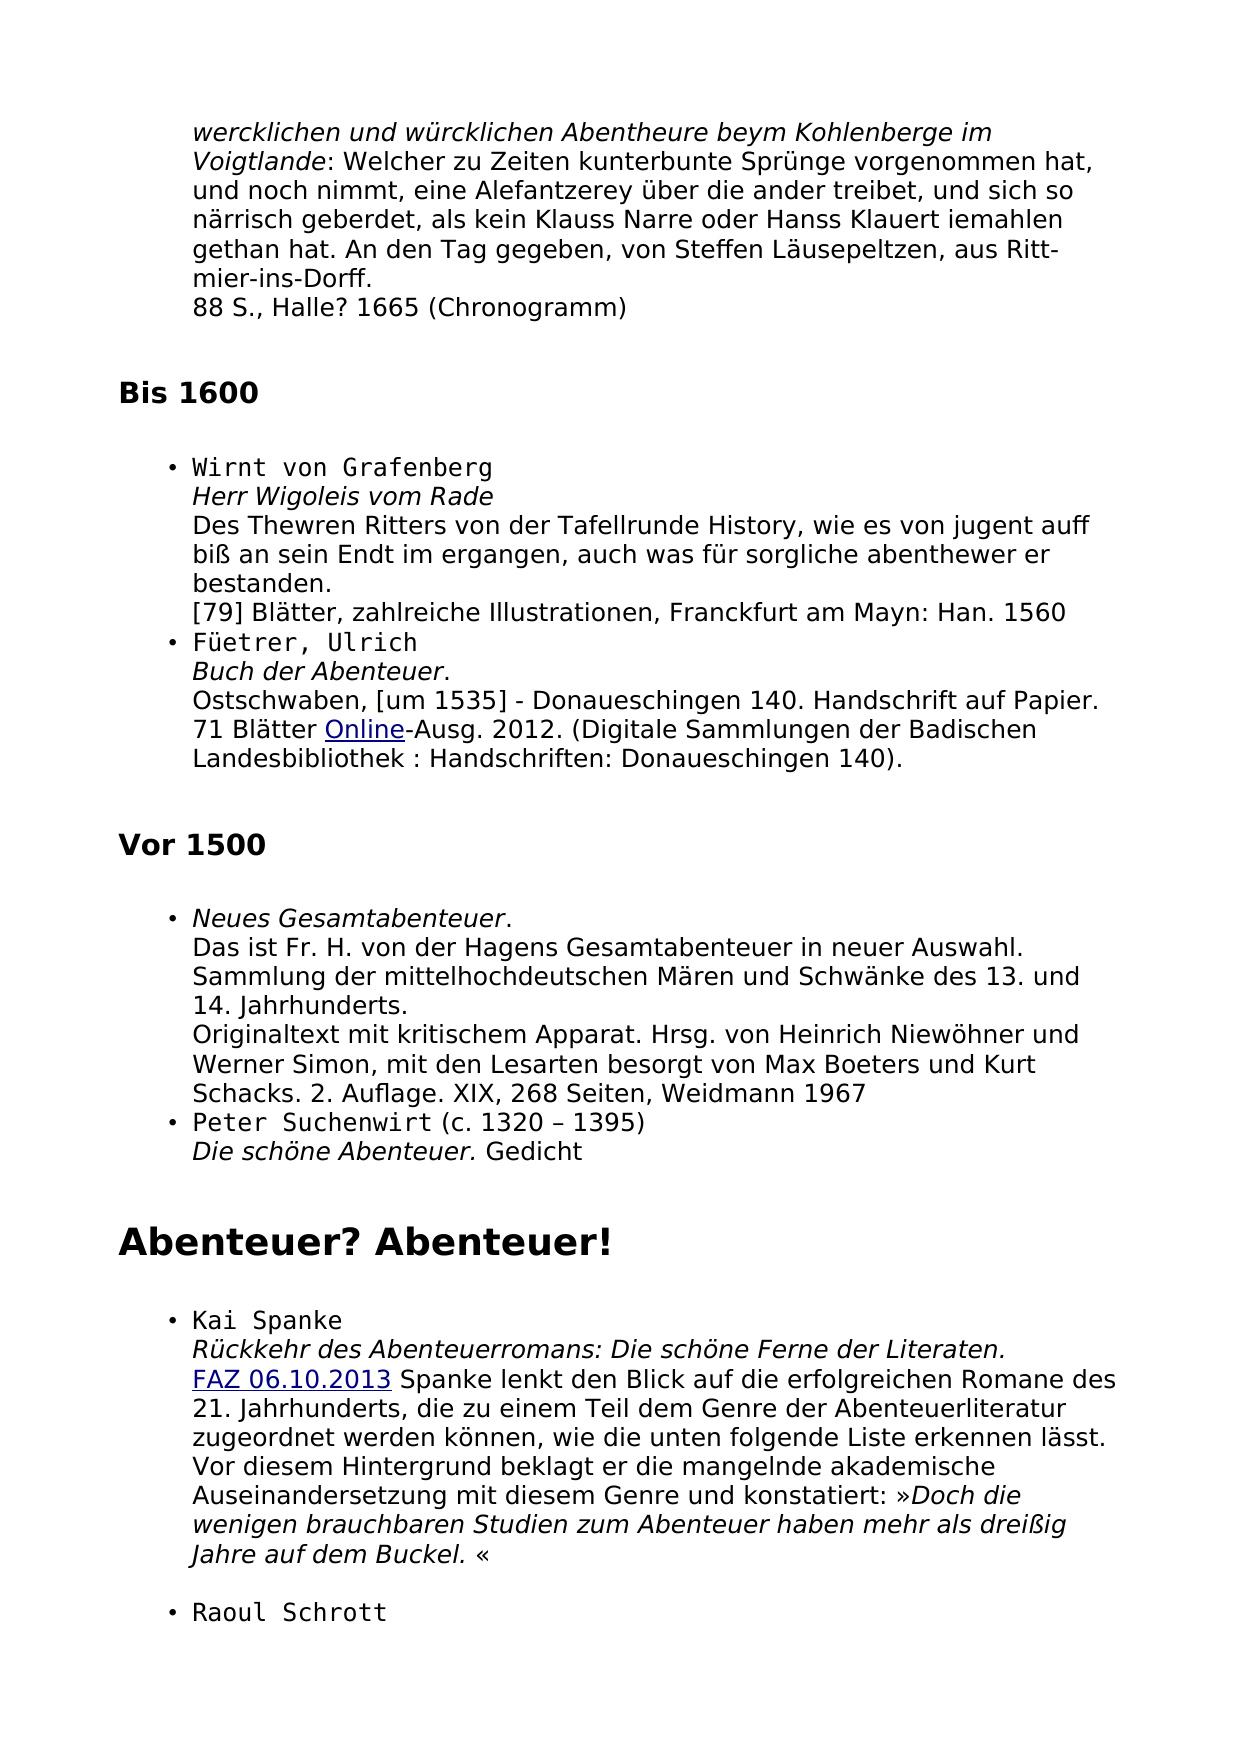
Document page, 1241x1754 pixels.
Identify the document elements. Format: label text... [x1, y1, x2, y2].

list Wirnt von Grafenberg Herr Wigoleis vom Rade Des Thewren Ritters von der Tafellrunde History, wie es von jugent auff biß an sein Endt im ergangen, auch was für sorgliche abenthewer er bestanden. [79] Blätter, zahlreiche Illustrationen, Franckfurt am Mayn: Han. 1560 [177, 453, 1122, 628]
list Neues Gesamtabenteuer. Das ist Fr. H. von der Hagens Gesamtabenteuer in neuer Auswahl. Sammlung der mittelhochdeutschen Mären und Schwänke des 13. und 14. Jahrhunderts. Originaltext mit kritischem Apparat. Hrsg. von Heinrich Niewöhner und Werner Simon, mit den Lesarten besorgt von Max Boeters und Kurt Schacks. 2. Auflage. XIX, 268 Seiten, Weidmann 1967 [177, 904, 1122, 1108]
list Füetrer, Ulrich Buch der Abenteuer. Ostschwaben, [um 1535] - Donaueschingen 140. Handschrift auf Papier. 71 Blätter Online-Ausg. 2012. (Digitale Sammlungen der Badischen Landesbibliothek : Handschriften: Donaueschingen 140). [177, 628, 1122, 773]
list Kai Spanke Rückkehr des Abenteuerromans: Die schöne Ferne der Literaten. FAZ 06.10.2013 Spanke lenkt den Blick auf die erfolgreichen Romane des 21. Jahrhunderts, die zu einem Teil dem Genre der Abenteuerliteratur zugeordnet werden können, wie die unten folgende Liste erkennen lässt. Vor diesem Hintergrund beklagt er die mangelnde akademische Auseinandersetzung mit diesem Genre und konstatiert: »Doch die wenigen brauchbaren Studien zum Abenteuer haben mehr als dreißig Jahre auf dem Buckel. « [177, 1307, 1122, 1569]
subtitle Abenteuer? Abenteuer! [118, 1221, 1122, 1264]
subtitle Bis 1600 [118, 377, 1122, 411]
subtitle Vor 1500 [118, 828, 1122, 862]
list Peter Suchenwirt (c. 1320 – 1395) Die schöne Abenteuer. Gedicht [177, 1108, 1122, 1166]
list wercklichen und würcklichen Abentheure beym Kohlenberge im Voigtlande: Welcher zu Zeiten kunterbunte Sprünge vorgenommen hat, und noch nimmt, eine Alefantzerey über die ander treibet, und sich so närrisch geberdet, als kein Klauss Narre oder Hanss Klauert iemahlen gethan hat. An den Tag gegeben, von Steffen Läusepeltzen, aus Ritt-mier-ins-Dorff. 88 S., Halle? 1665 (Chronogramm) [177, 118, 1122, 322]
list Raoul Schrott [177, 1598, 1122, 1628]
